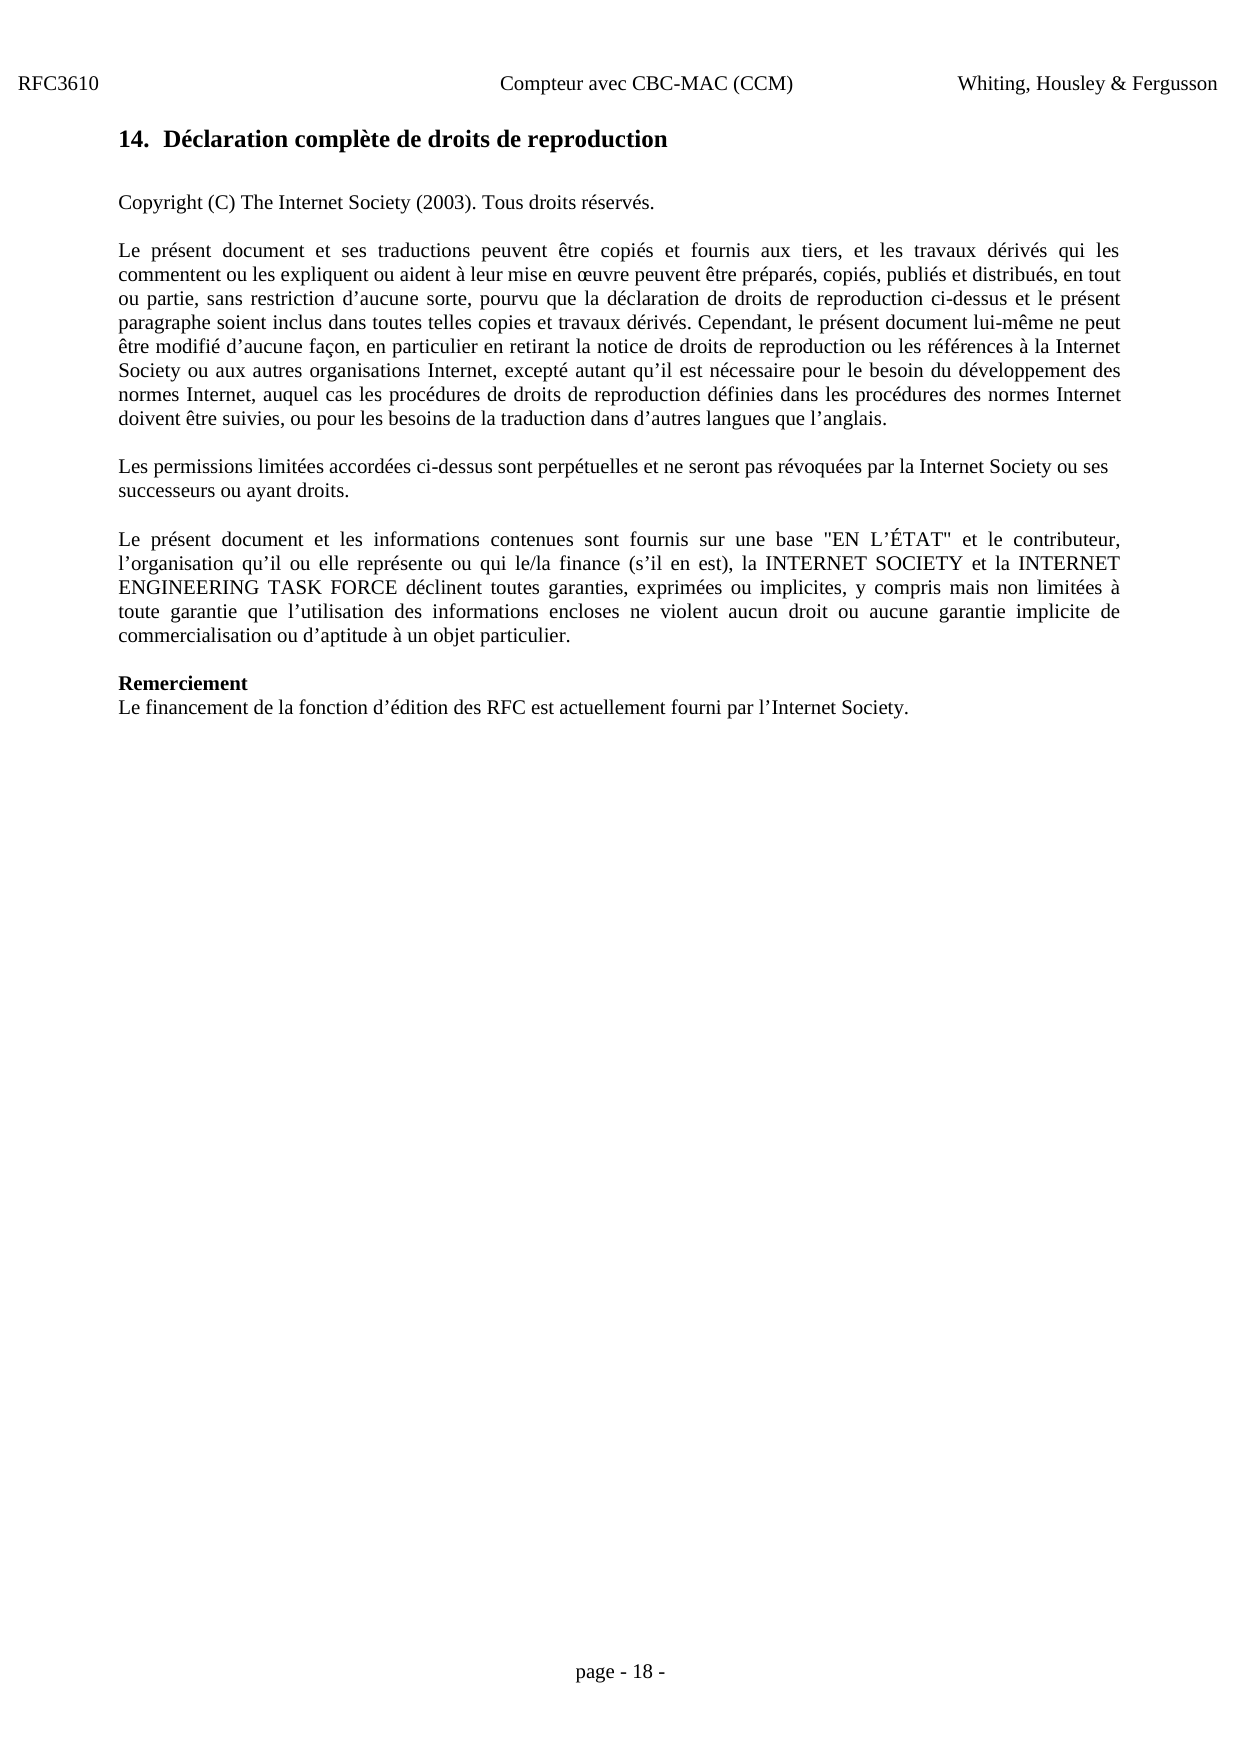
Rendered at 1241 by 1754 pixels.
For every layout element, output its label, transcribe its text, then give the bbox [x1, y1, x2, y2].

text Le présent document et les informations contenues sont fournis sur une base "EN L’ÉTAT" et le contributeur, l’organisation qu’il ou elle représente ou qui le/la finance (s’il en est), la INTERNET SOCIETY et la INTERNET ENGINEERING TASK FORCE déclinent toutes garanties, exprimées ou implicites, y compris mais non limitées à toute garantie que l’utilisation des informations encloses ne violent aucun droit ou aucune garantie implicite de commercialisation ou d’aptitude à un objet particulier. [118, 527, 1122, 647]
text Remerciement [118, 671, 1122, 694]
text Le présent document et ses traductions peuvent être copiés et fournis aux tiers, et les travaux dérivés qui les commentent ou les expliquent ou aident à leur mise en œuvre peuvent être préparés, copiés, publiés et distribués, en tout ou partie, sans restriction d’aucune sorte, pourvu que la déclaration de droits de reproduction ci-dessus et le présent paragraphe soient inclus dans toutes telles copies et travaux dérivés. Cependant, le présent document lui-même ne peut être modifié d’aucune façon, en particulier en retirant la notice de droits de reproduction ou les références à la Internet Society ou aux autres organisations Internet, excepté autant qu’il est nécessaire pour le besoin du développement des normes Internet, auquel cas les procédures de droits de reproduction définies dans les procédures des normes Internet doivent être suivies, ou pour les besoins de la traduction dans d’autres langues que l’anglais. [118, 238, 1122, 430]
subtitle 14. Déclaration complète de droits de reproduction [118, 124, 1122, 153]
text Copyright (C) The Internet Society (2003). Tous droits réservés. [118, 190, 1122, 214]
text Le financement de la fonction d’édition des RFC est actuellement fourni par l’Internet Society. [118, 694, 1122, 719]
text Les permissions limitées accordées ci-dessus sont perpétuelles et ne seront pas révoquées par la Internet Society ou ses successeurs ou ayant droits. [118, 454, 1122, 502]
